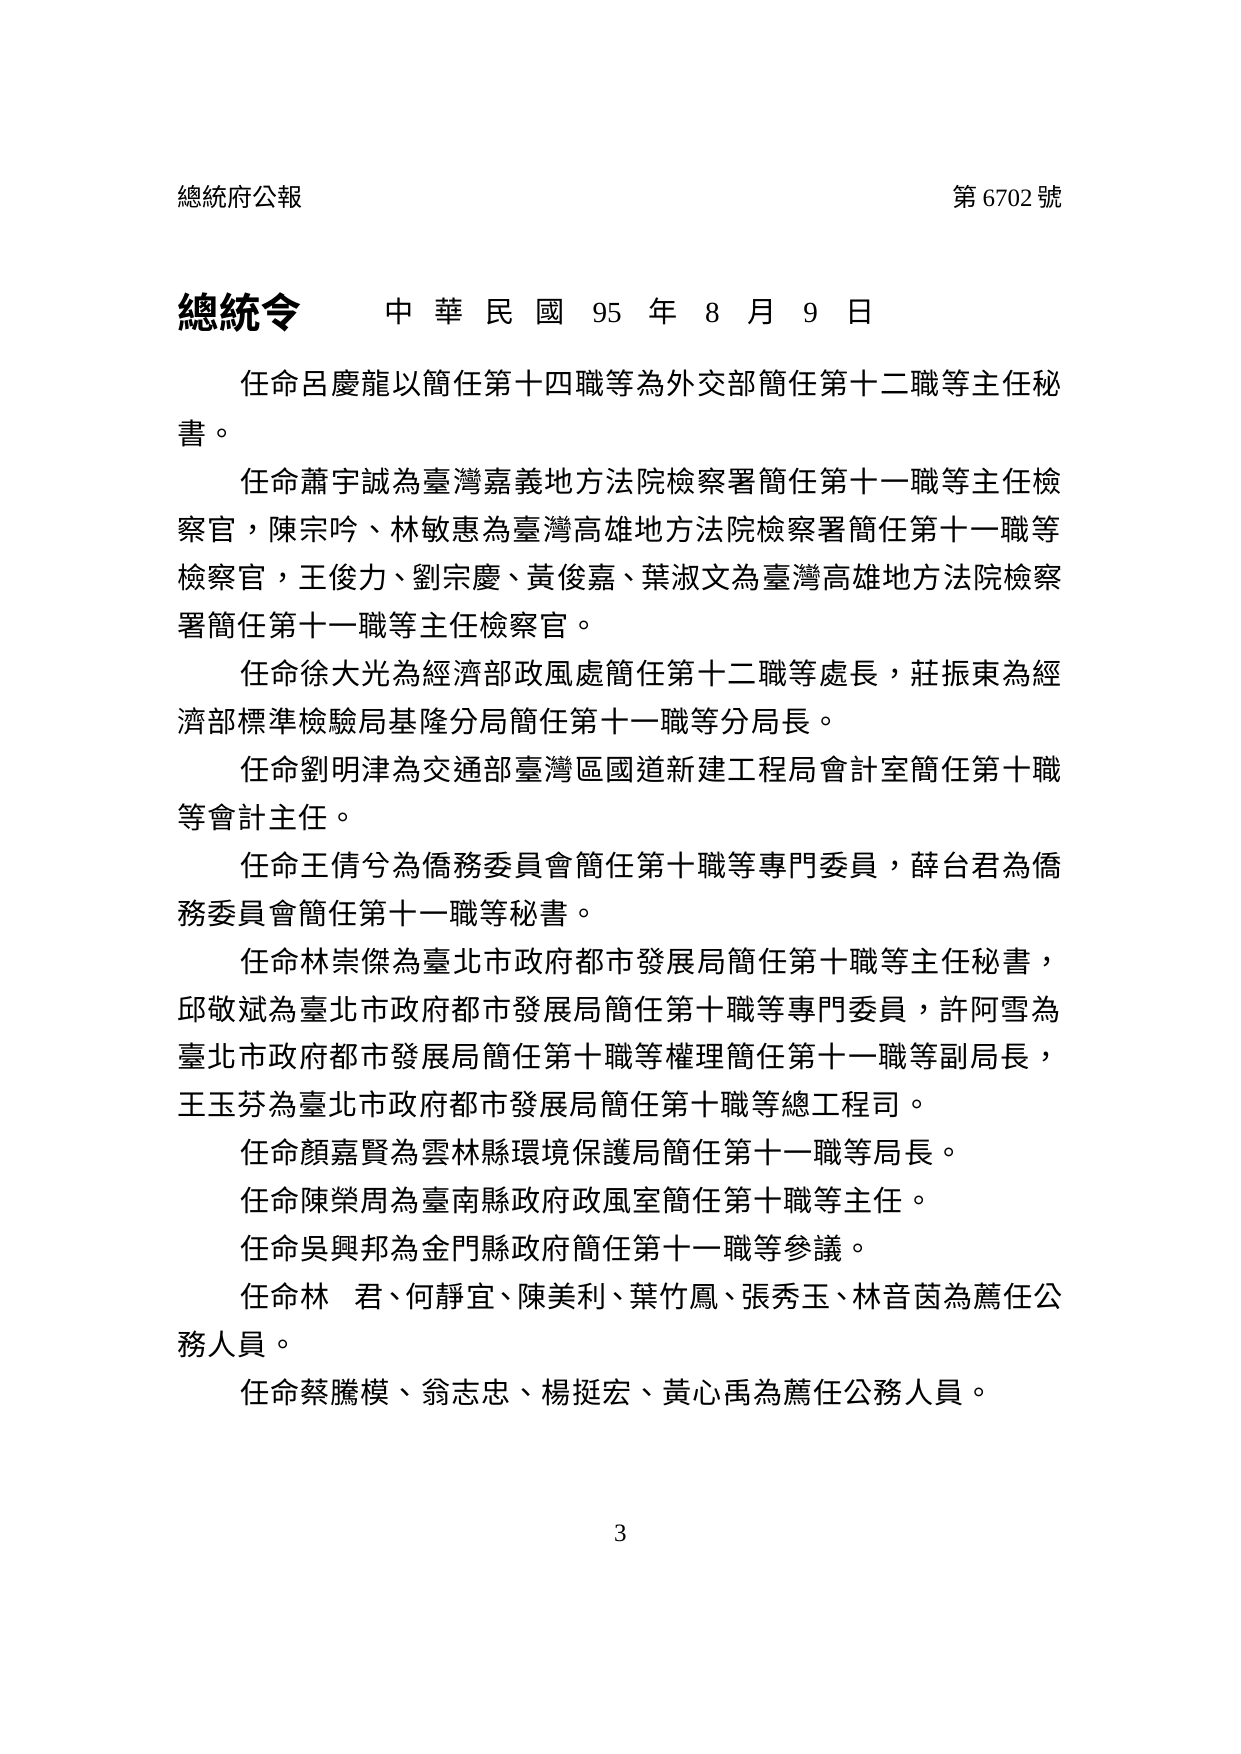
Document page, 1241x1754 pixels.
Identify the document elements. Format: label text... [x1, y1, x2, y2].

text 任命林崇傑為臺北市政府都市發展局簡任第十職等主任秘書，邱敬斌為臺北市政府都市發展局簡任第十職等專門委員，許阿雪為臺北市政府都市發展局簡任第十職等權理簡任第十一職等副局長，王玉芬為臺北市政府都市發展局簡任第十職等總工程司。 [177, 934, 1063, 1125]
table_header 中華民國95年8月9日 [381, 266, 877, 354]
text 任命王倩兮為僑務委員會簡任第十職等專門委員，薛台君為僑務委員會簡任第十一職等秘書。 [177, 838, 1063, 934]
text 任命林君、何靜宜、陳美利、葉竹鳳、張秀玉、林音茵為薦任公務人員。 [177, 1269, 1063, 1365]
text 任命陳榮周為臺南縣政府政風室簡任第十職等主任。 [177, 1173, 1063, 1221]
text 任命顏嘉賢為雲林縣環境保護局簡任第十一職等局長。 [177, 1125, 1063, 1173]
text 任命呂慶龍以簡任第十四職等為外交部簡任第十二職等主任秘書。 [177, 354, 1063, 454]
table_header 總統令 [174, 266, 381, 354]
text 任命吳興邦為金門縣政府簡任第十一職等參議。 [177, 1221, 1063, 1269]
text 任命劉明津為交通部臺灣區國道新建工程局會計室簡任第十職等會計主任。 [177, 742, 1063, 838]
text 任命蔡騰模、翁志忠、楊挺宏、黃心禹為薦任公務人員。 [177, 1365, 1063, 1413]
text 任命蕭宇誠為臺灣嘉義地方法院檢察署簡任第十一職等主任檢察官，陳宗吟、林敏惠為臺灣高雄地方法院檢察署簡任第十一職等檢察官，王俊力、劉宗慶、黃俊嘉、葉淑文為臺灣高雄地方法院檢察署簡任第十一職等主任檢察官。 [177, 454, 1063, 646]
text 任命徐大光為經濟部政風處簡任第十二職等處長，莊振東為經濟部標準檢驗局基隆分局簡任第十一職等分局長。 [177, 646, 1063, 742]
